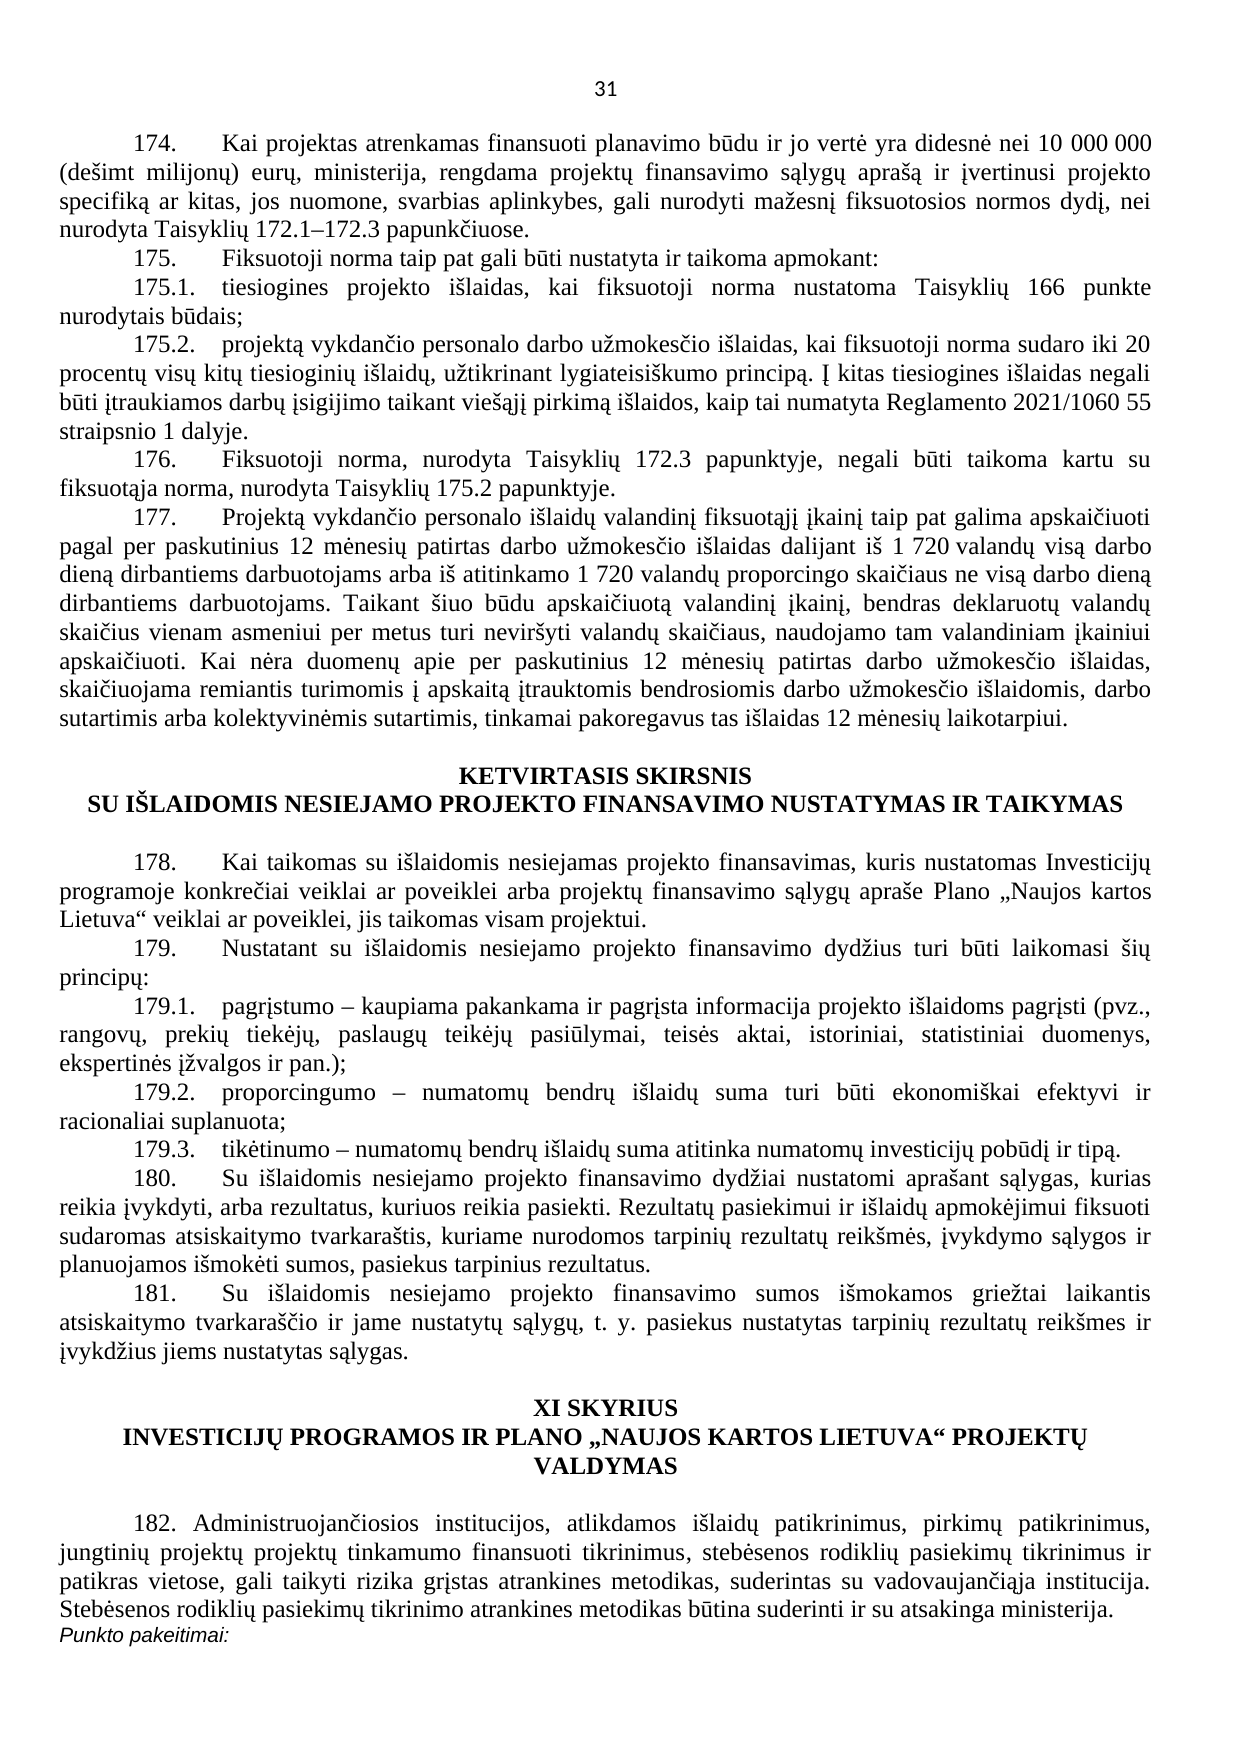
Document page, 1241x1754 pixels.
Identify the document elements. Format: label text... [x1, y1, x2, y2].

text 179. Nustatant su išlaidomis nesiejamo projekto finansavimo dydžius turi būti laikomasi šių principų: [59, 933, 1152, 991]
text Punkto pakeitimai: [59, 1623, 1152, 1647]
text 175. Fiksuotoji norma taip pat gali būti nustatyta ir taikoma apmokant: [59, 243, 1152, 272]
text 178. Kai taikomas su išlaidomis nesiejamas projekto finansavimas, kuris nustatomas Investicijų programoje konkrečiai veiklai ar poveiklei arba projektų finansavimo sąlygų apraše Plano „Naujos kartos Lietuva“ veiklai ar poveiklei, jis taikomas visam projektui. [59, 847, 1152, 933]
text 175.1. tiesiogines projekto išlaidas, kai fiksuotoji norma nustatoma Taisyklių 166 punkte nurodytais būdais; [59, 272, 1152, 329]
text 180. Su išlaidomis nesiejamo projekto finansavimo dydžiai nustatomi aprašant sąlygas, kurias reikia įvykdyti, arba rezultatus, kuriuos reikia pasiekti. Rezultatų pasiekimui ir išlaidų apmokėjimui fiksuoti sudaromas atsiskaitymo tvarkaraštis, kuriame nurodomos tarpinių rezultatų reikšmės, įvykdymo sąlygos ir planuojamos išmokėti sumos, pasiekus tarpinius rezultatus. [59, 1163, 1152, 1278]
subtitle SU IŠLAIDOMIS NESIEJAMO PROJEKTO FINANSAVIMO NUSTATYMAS IR TAIKYMAS [59, 789, 1152, 818]
text 181. Su išlaidomis nesiejamo projekto finansavimo sumos išmokamos griežtai laikantis atsiskaitymo tvarkaraščio ir jame nustatytų sąlygų, t. y. pasiekus nustatytas tarpinių rezultatų reikšmes ir įvykdžius jiems nustatytas sąlygas. [59, 1278, 1152, 1364]
subtitle INVESTICIJŲ PROGRAMOS IR PLANO „NAUJOS KARTOS LIETUVA“ PROJEKTŲ VALDYMAS [59, 1422, 1152, 1479]
text 179.1. pagrįstumo – kaupiama pakankama ir pagrįsta informacija projekto išlaidoms pagrįsti (pvz., rangovų, prekių tiekėjų, paslaugų teikėjų pasiūlymai, teisės aktai, istoriniai, statistiniai duomenys, ekspertinės įžvalgos ir pan.); [59, 991, 1152, 1077]
text 179.2. proporcingumo – numatomų bendrų išlaidų suma turi būti ekonomiškai efektyvi ir racionaliai suplanuota; [59, 1077, 1152, 1134]
subtitle Ketvirtasis skirsnis [59, 761, 1152, 789]
text 175.2. projektą vykdančio personalo darbo užmokesčio išlaidas, kai fiksuotoji norma sudaro iki 20 procentų visų kitų tiesioginių išlaidų, užtikrinant lygiateisiškumo principą. Į kitas tiesiogines išlaidas negali būti įtraukiamos darbų įsigijimo taikant viešąjį pirkimą išlaidos, kaip tai numatyta Reglamento 2021/1060 55 straipsnio 1 dalyje. [59, 329, 1152, 444]
text 176. Fiksuotoji norma, nurodyta Taisyklių 172.3 papunktyje, negali būti taikoma kartu su fiksuotąja norma, nurodyta Taisyklių 175.2 papunktyje. [59, 444, 1152, 502]
text 179.3. tikėtinumo – numatomų bendrų išlaidų suma atitinka numatomų investicijų pobūdį ir tipą. [59, 1134, 1152, 1163]
text 174. Kai projektas atrenkamas finansuoti planavimo būdu ir jo vertė yra didesnė nei 10 000 000 (dešimt milijonų) eurų, ministerija, rengdama projektų finansavimo sąlygų aprašą ir įvertinusi projekto specifiką ar kitas, jos nuomone, svarbias aplinkybes, gali nurodyti mažesnį fiksuotosios normos dydį, nei nurodyta Taisyklių 172.1–172.3 papunkčiuose. [59, 128, 1152, 243]
text 177. Projektą vykdančio personalo išlaidų valandinį fiksuotąjį įkainį taip pat galima apskaičiuoti pagal per paskutinius 12 mėnesių patirtas darbo užmokesčio išlaidas dalijant iš 1 720 valandų visą darbo dieną dirbantiems darbuotojams arba iš atitinkamo 1 720 valandų proporcingo skaičiaus ne visą darbo dieną dirbantiems darbuotojams. Taikant šiuo būdu apskaičiuotą valandinį įkainį, bendras deklaruotų valandų skaičius vienam asmeniui per metus turi neviršyti valandų skaičiaus, naudojamo tam valandiniam įkainiui apskaičiuoti. Kai nėra duomenų apie per paskutinius 12 mėnesių patirtas darbo užmokesčio išlaidas, skaičiuojama remiantis turimomis į apskaitą įtrauktomis bendrosiomis darbo užmokesčio išlaidomis, darbo sutartimis arba kolektyvinėmis sutartimis, tinkamai pakoregavus tas išlaidas 12 mėnesių laikotarpiui. [59, 502, 1152, 732]
text 182. Administruojančiosios institucijos, atlikdamos išlaidų patikrinimus, pirkimų patikrinimus, jungtinių projektų projektų tinkamumo finansuoti tikrinimus, stebėsenos rodiklių pasiekimų tikrinimus ir patikras vietose, gali taikyti rizika grįstas atrankines metodikas, suderintas su vadovaujančiąja institucija. Stebėsenos rodiklių pasiekimų tikrinimo atrankines metodikas būtina suderinti ir su atsakinga ministerija. [59, 1508, 1152, 1623]
text XI SKYRIUS [59, 1393, 1152, 1422]
